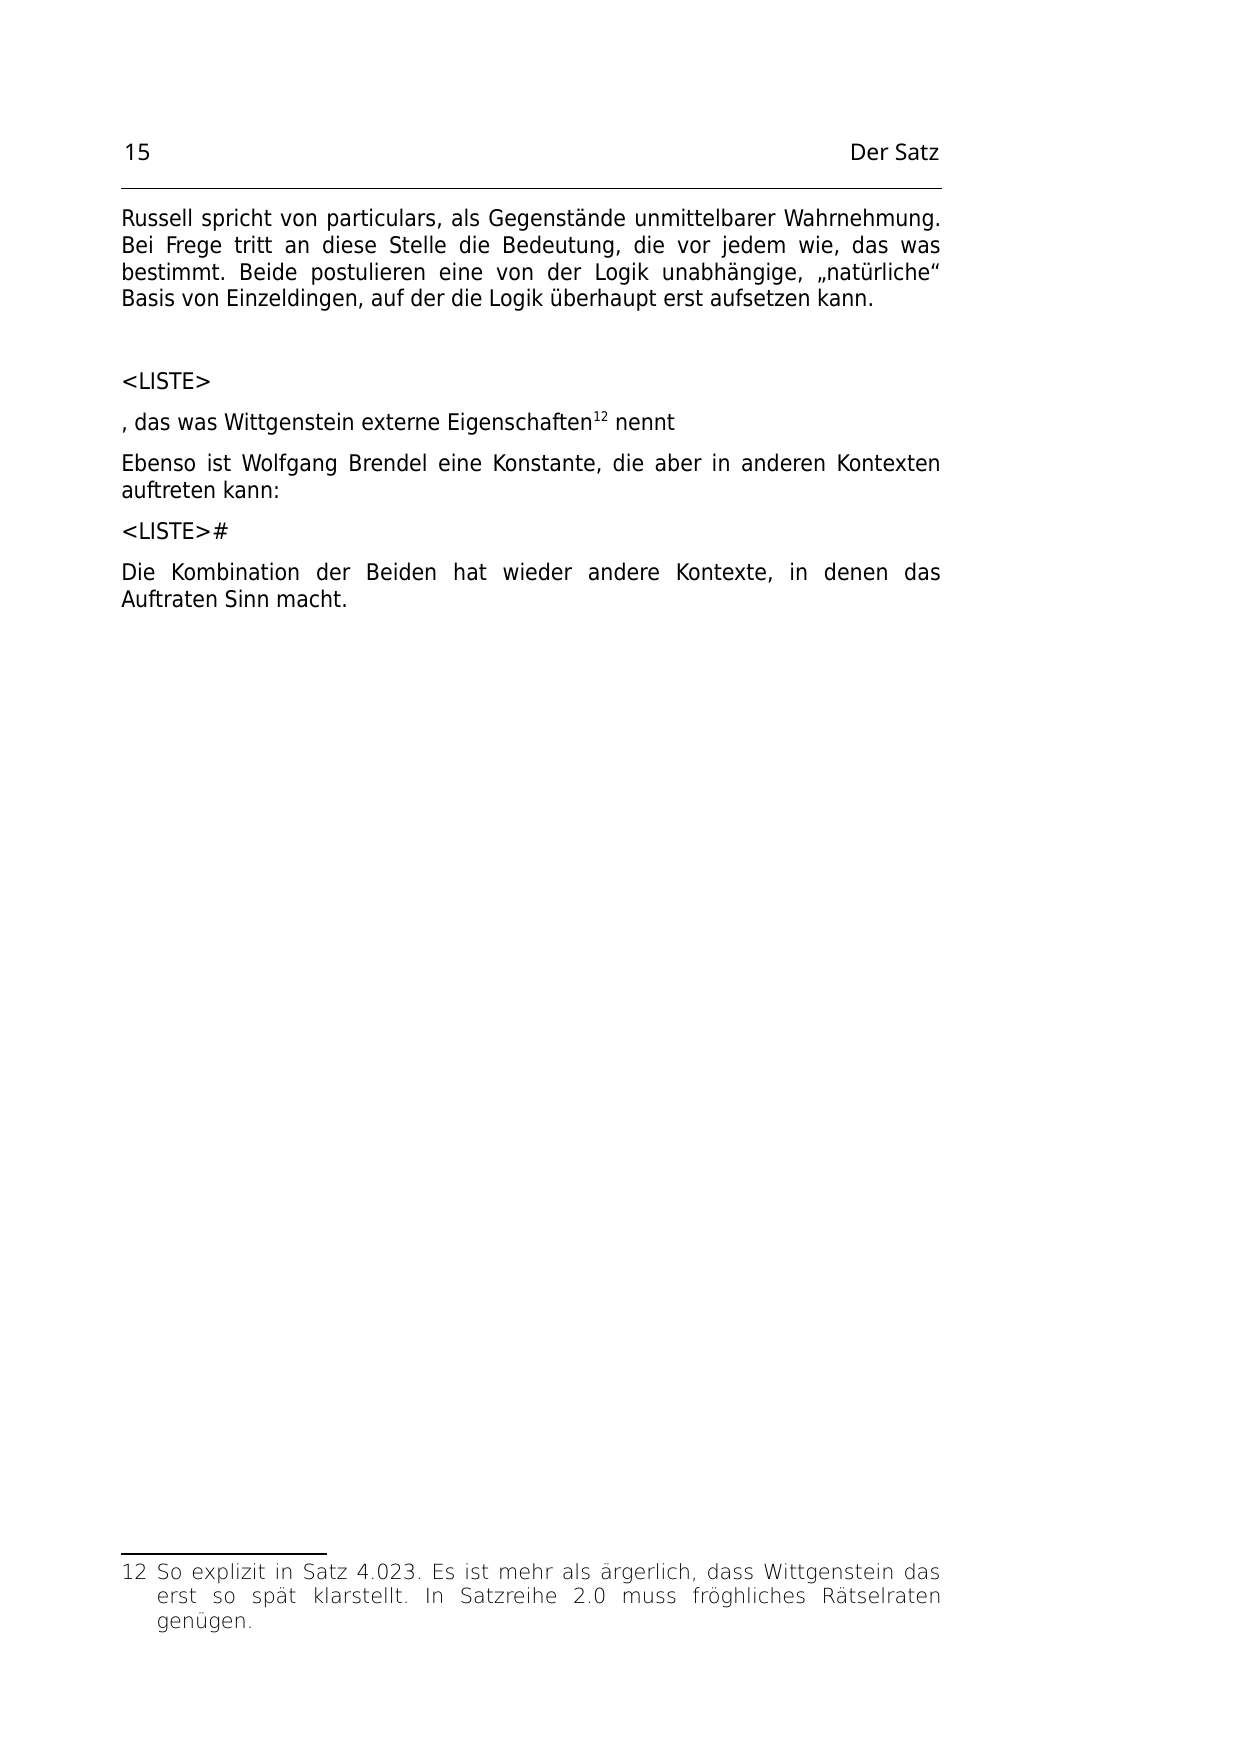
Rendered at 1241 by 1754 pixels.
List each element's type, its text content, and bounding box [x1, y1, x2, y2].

text Russell spricht von particulars, als Gegenstände unmittelbarer Wahrnehmung. Bei Frege tritt an diese Stelle die Bedeutung, die vor jedem wie, das was bestimmt. Beide postulieren eine von der Logik unabhängige, „natürliche“ Basis von Einzeldingen, auf der die Logik überhaupt erst aufsetzen kann. [121, 205, 942, 312]
text <LISTE> [121, 368, 942, 394]
text So explizit in Satz 4.023. Es ist mehr als ärgerlich, dass Wittgenstein das erst so spät klarstellt. In Satzreihe 2.0 muss fröghliches Rätselraten genügen. [121, 1560, 942, 1633]
text <LISTE># [121, 518, 942, 545]
text , das was Wittgenstein externe Eigenschaften nennt [121, 409, 942, 436]
text Ebenso ist Wolfgang Brendel eine Konstante, die aber in anderen Kontexten auftreten kann: [121, 450, 942, 504]
text Die Kombination der Beiden hat wieder andere Kontexte, in denen das Auftraten Sinn macht. [121, 559, 942, 613]
